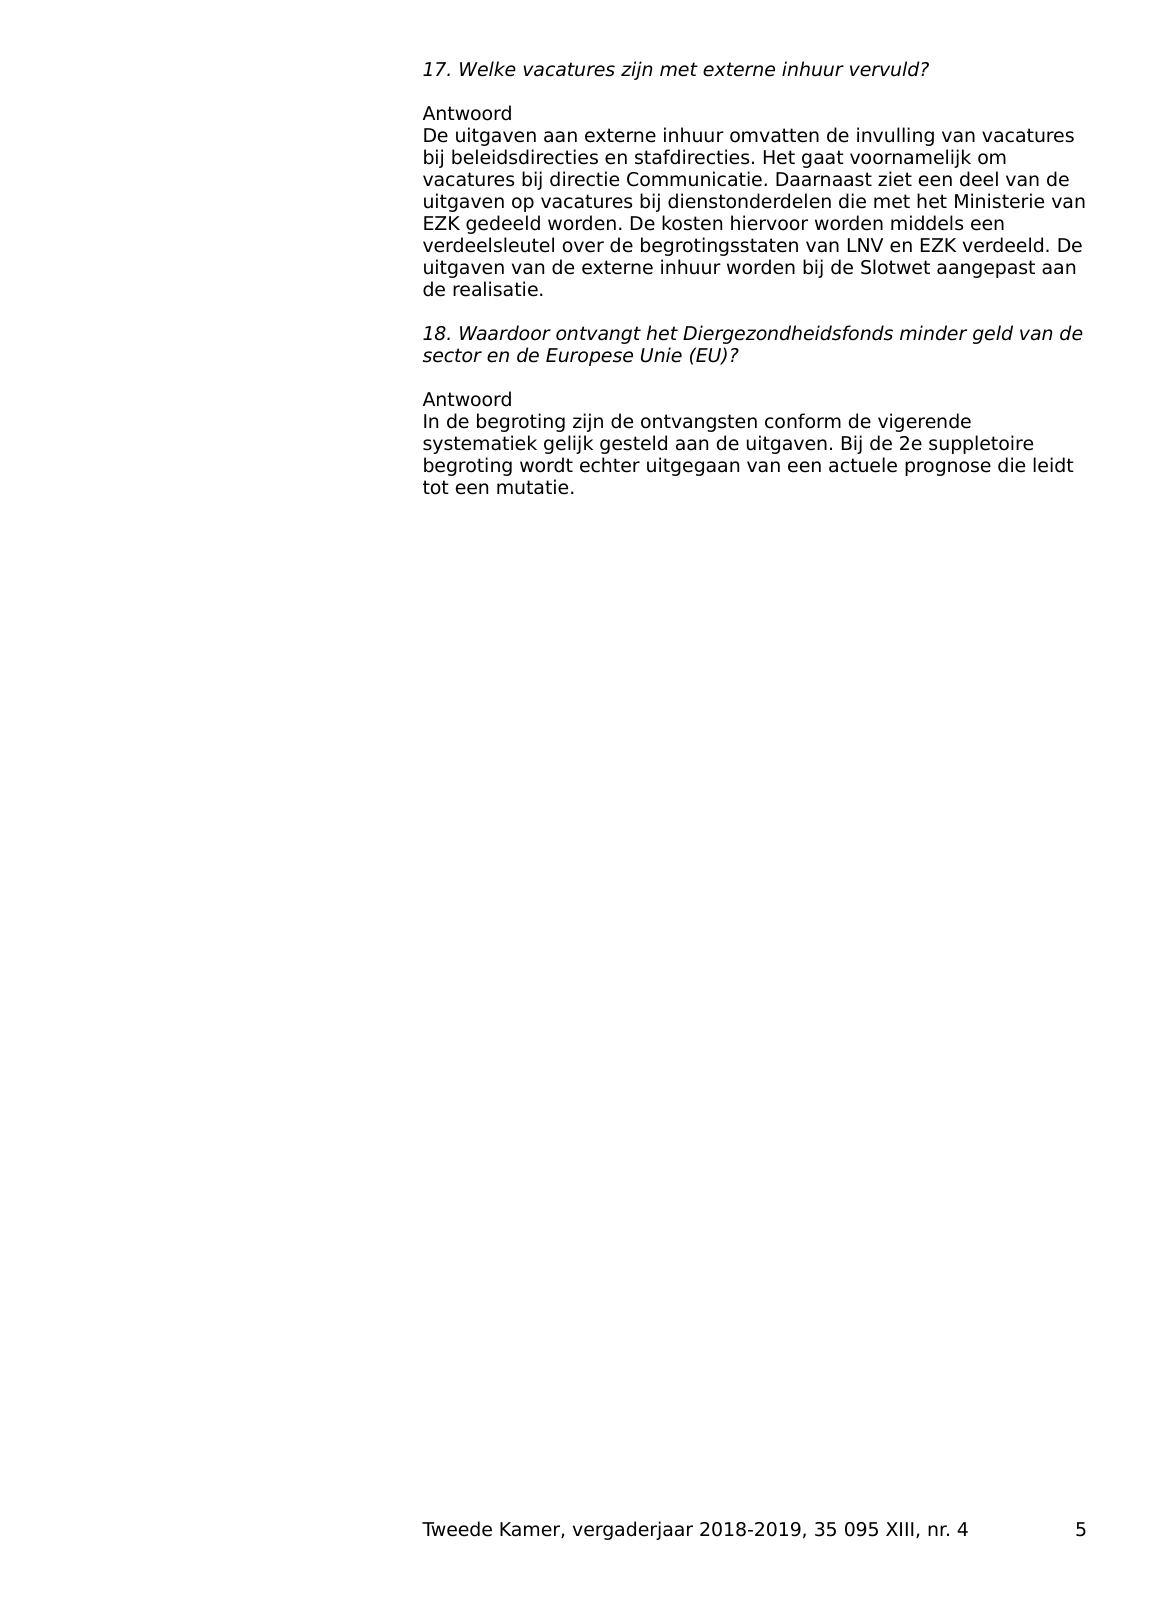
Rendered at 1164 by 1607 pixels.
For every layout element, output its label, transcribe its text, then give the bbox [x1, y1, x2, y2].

text De uitgaven aan externe inhuur omvatten de invulling van vacatures bij beleidsdirecties en stafdirecties. Het gaat voornamelijk om vacatures bij directie Communicatie. Daarnaast ziet een deel van de uitgaven op vacatures bij dienstonderdelen die met het Ministerie van EZK gedeeld worden. De kosten hiervoor worden middels een verdeelsleutel over de begrotingsstaten van LNV en EZK verdeeld. De uitgaven van de externe inhuur worden bij de Slotwet aangepast aan de realisatie. [422, 125, 1087, 301]
text Antwoord [422, 389, 1087, 411]
text Antwoord [422, 103, 1087, 125]
text 18. Waardoor ontvangt het Diergezondheidsfonds minder geld van de sector en de Europese Unie (EU)? [422, 323, 1087, 367]
text In de begroting zijn de ontvangsten conform de vigerende systematiek gelijk gesteld aan de uitgaven. Bij de 2e suppletoire begroting wordt echter uitgegaan van een actuele prognose die leidt tot een mutatie. [422, 411, 1087, 499]
text 17. Welke vacatures zijn met externe inhuur vervuld? [422, 59, 1087, 81]
